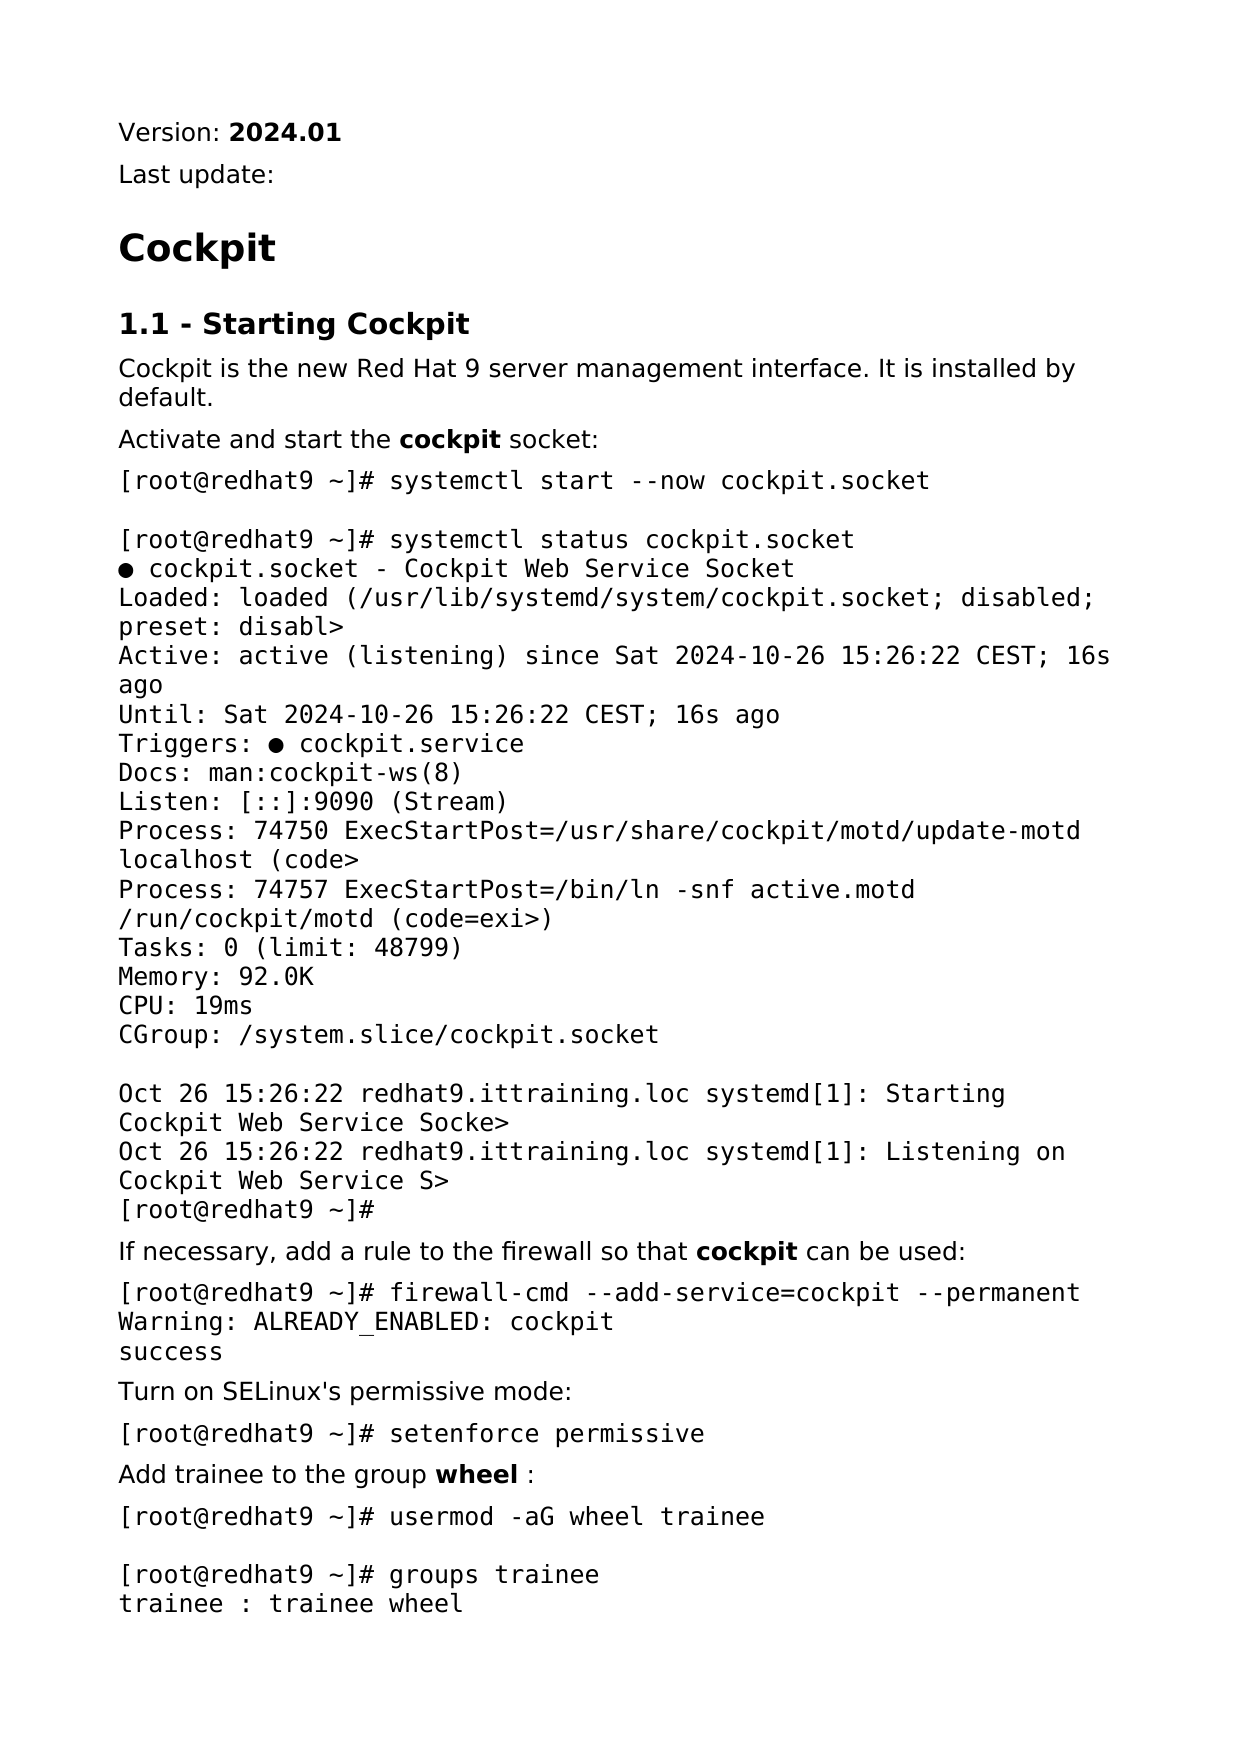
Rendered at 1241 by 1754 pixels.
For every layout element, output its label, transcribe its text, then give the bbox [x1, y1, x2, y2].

subtitle Cockpit [118, 226, 1122, 270]
text Cockpit is the new Red Hat 9 server management interface. It is installed by default. [118, 354, 1122, 412]
text Activate and start the cockpit socket: [118, 425, 1122, 454]
text Last update: [118, 160, 1122, 189]
text Add trainee to the group wheel : [118, 1460, 1122, 1489]
text [root@redhat9 ~]# systemctl start --now cockpit.socket [root@redhat9 ~]# systemctl status cockpit.socket ● cockpit.socket - Cockpit Web Service Socket Loaded: loaded (/usr/lib/systemd/system/cockpit.socket; disabled; preset: disabl> Active: active (listening) since Sat 2024-10-26 15:26:22 CEST; 16s ago Until: Sat 2024-10-26 15:26:22 CEST; 16s ago Triggers: ● cockpit.service Docs: man:cockpit-ws(8) Listen: [::]:9090 (Stream) Process: 74750 ExecStartPost=/usr/share/cockpit/motd/update-motd localhost (code> Process: 74757 ExecStartPost=/bin/ln -snf active.motd /run/cockpit/motd (code=exi>) Tasks: 0 (limit: 48799) Memory: 92.0K CPU: 19ms CGroup: /system.slice/cockpit.socket Oct 26 15:26:22 redhat9.ittraining.loc systemd[1]: Starting Cockpit Web Service Socke> Oct 26 15:26:22 redhat9.ittraining.loc systemd[1]: Listening on Cockpit Web Service S> [root@redhat9 ~]# [118, 467, 1122, 1225]
text Turn on SELinux's permissive mode: [118, 1378, 1122, 1407]
text If necessary, add a rule to the firewall so that cockpit can be used: [118, 1237, 1122, 1266]
text Version: 2024.01 [118, 118, 1122, 147]
text [root@redhat9 ~]# setenforce permissive [118, 1419, 1122, 1448]
text [root@redhat9 ~]# usermod -aG wheel trainee [root@redhat9 ~]# groups trainee trainee : trainee wheel [118, 1502, 1122, 1618]
text [root@redhat9 ~]# firewall-cmd --add-service=cockpit --permanent Warning: ALREADY_ENABLED: cockpit success [118, 1278, 1122, 1366]
subtitle 1.1 - Starting Cockpit [118, 308, 1122, 342]
